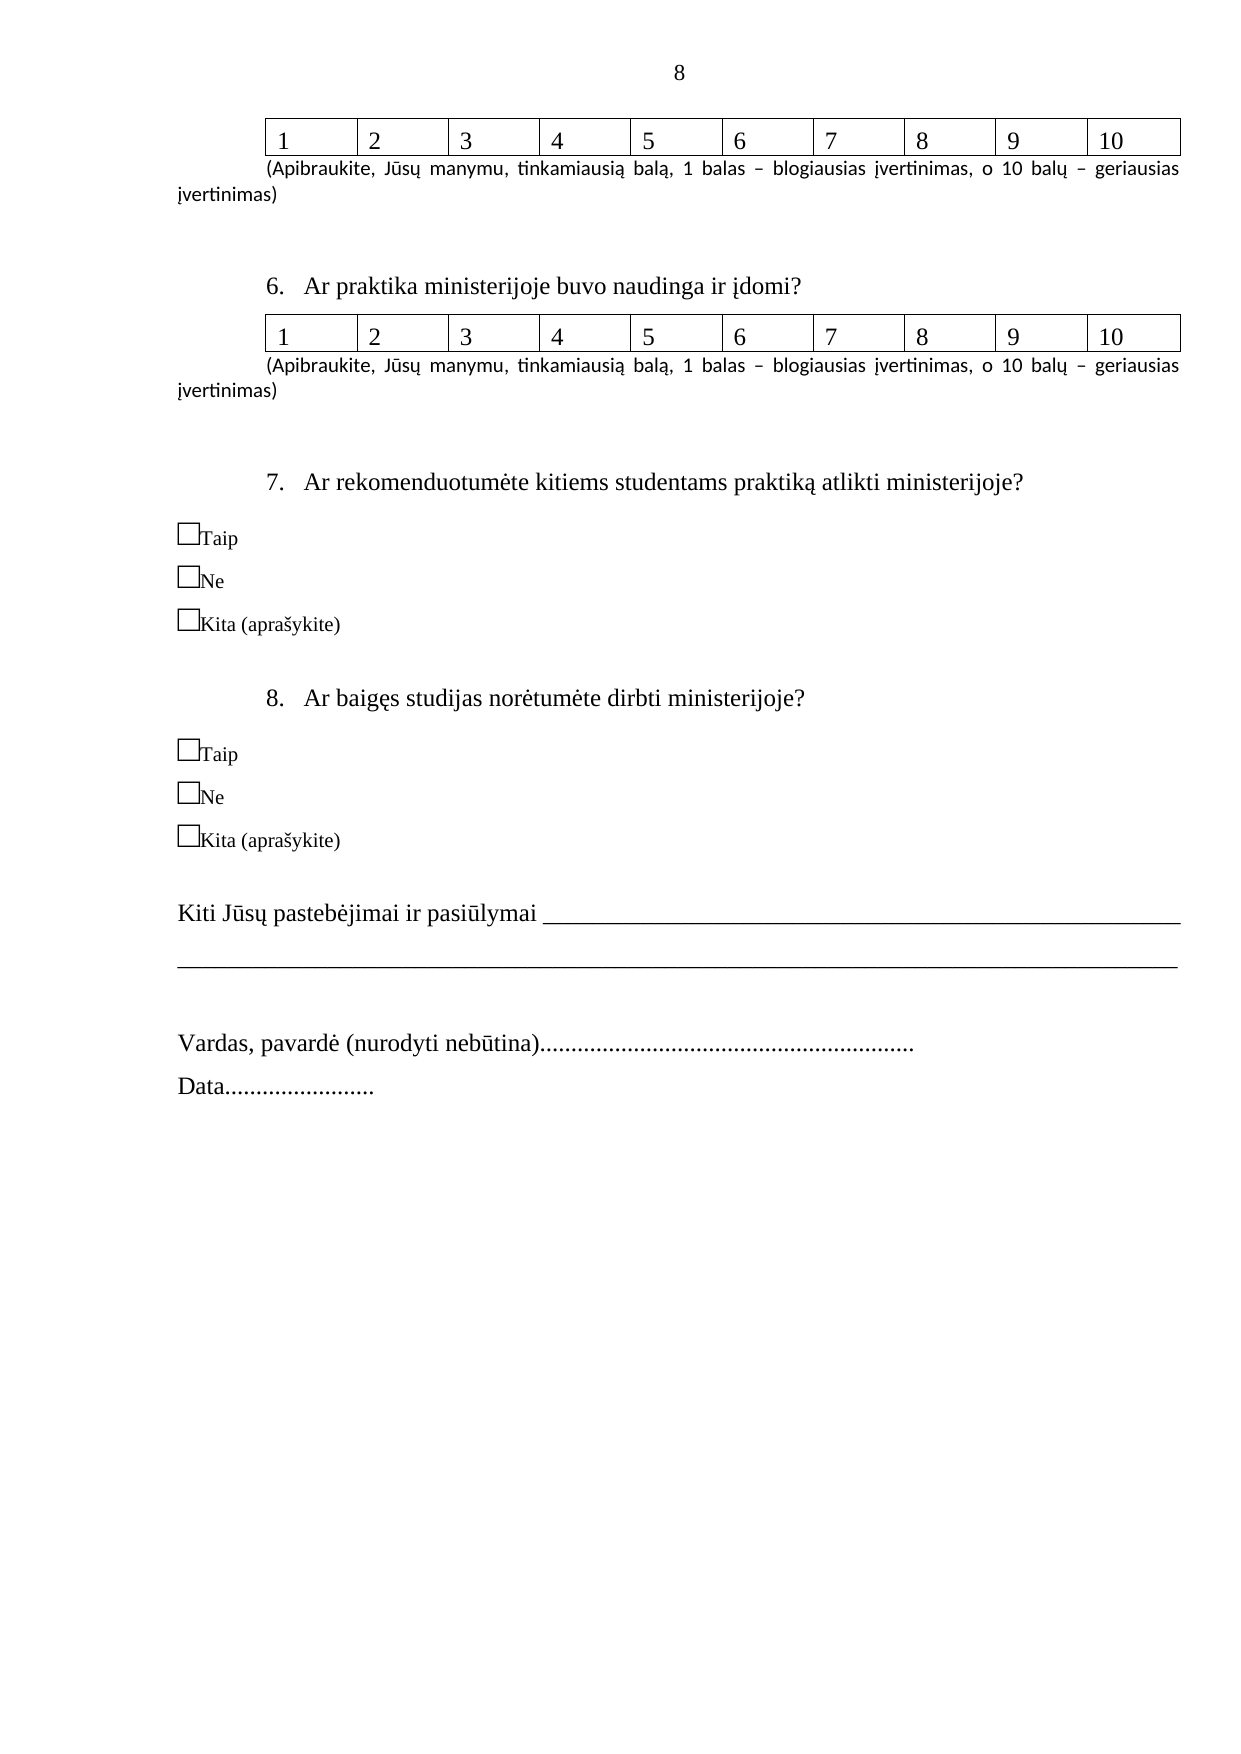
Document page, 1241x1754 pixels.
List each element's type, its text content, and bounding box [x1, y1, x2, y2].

table_header 10 [1088, 315, 1180, 351]
table_header 3 [449, 119, 539, 154]
table_header 5 [631, 119, 722, 154]
table_header 7 [814, 315, 904, 351]
text 8. Ar baigęs studijas norėtumėte dirbti ministerijoje? [266, 683, 1181, 712]
text 6. Ar praktika ministerijoje buvo naudinga ir įdomi? [266, 271, 1181, 300]
text Vardas, pavardė (nurodyti nebūtina)............................................................ [177, 1028, 1181, 1057]
table_header 5 [631, 315, 722, 351]
table_header 1 [266, 315, 357, 351]
text 7. Ar rekomenduotumėte kitiems studentams praktiką atlikti ministerijoje? [266, 467, 1181, 496]
text □Taip [177, 726, 1181, 769]
text □Ne [177, 553, 1181, 597]
table_header 3 [449, 315, 539, 351]
table_header 6 [723, 315, 813, 351]
text (Apibraukite, Jūsų manymu, tinkamiausią balą, 1 balas – blogiausias įvertinimas, o 10 balų – geriausias įvertinimas) [177, 156, 1181, 206]
table_header 2 [358, 315, 448, 351]
table_header 9 [996, 315, 1087, 351]
text □Kita (aprašykite) [177, 597, 1181, 640]
table_header 8 [905, 315, 995, 351]
table_header 9 [996, 119, 1087, 154]
table_header 4 [540, 119, 630, 154]
table_header 2 [358, 119, 448, 154]
text □Ne [177, 769, 1181, 812]
table_header 10 [1088, 119, 1180, 154]
text ________________________________________________________________________________ [177, 942, 1181, 970]
text Kiti Jūsų pastebėjimai ir pasiūlymai ___________________________________________________ [177, 898, 1181, 927]
table_header 4 [540, 315, 630, 351]
text □Taip [177, 510, 1181, 553]
table_header 6 [723, 119, 813, 154]
table_header 7 [814, 119, 904, 154]
text (Apibraukite, Jūsų manymu, tinkamiausią balą, 1 balas – blogiausias įvertinimas, o 10 balų – geriausias įvertinimas) [177, 352, 1181, 403]
text □Kita (aprašykite) [177, 812, 1181, 855]
table_header 8 [905, 119, 995, 154]
table_header 1 [266, 119, 357, 154]
text Data........................ [177, 1071, 1181, 1100]
